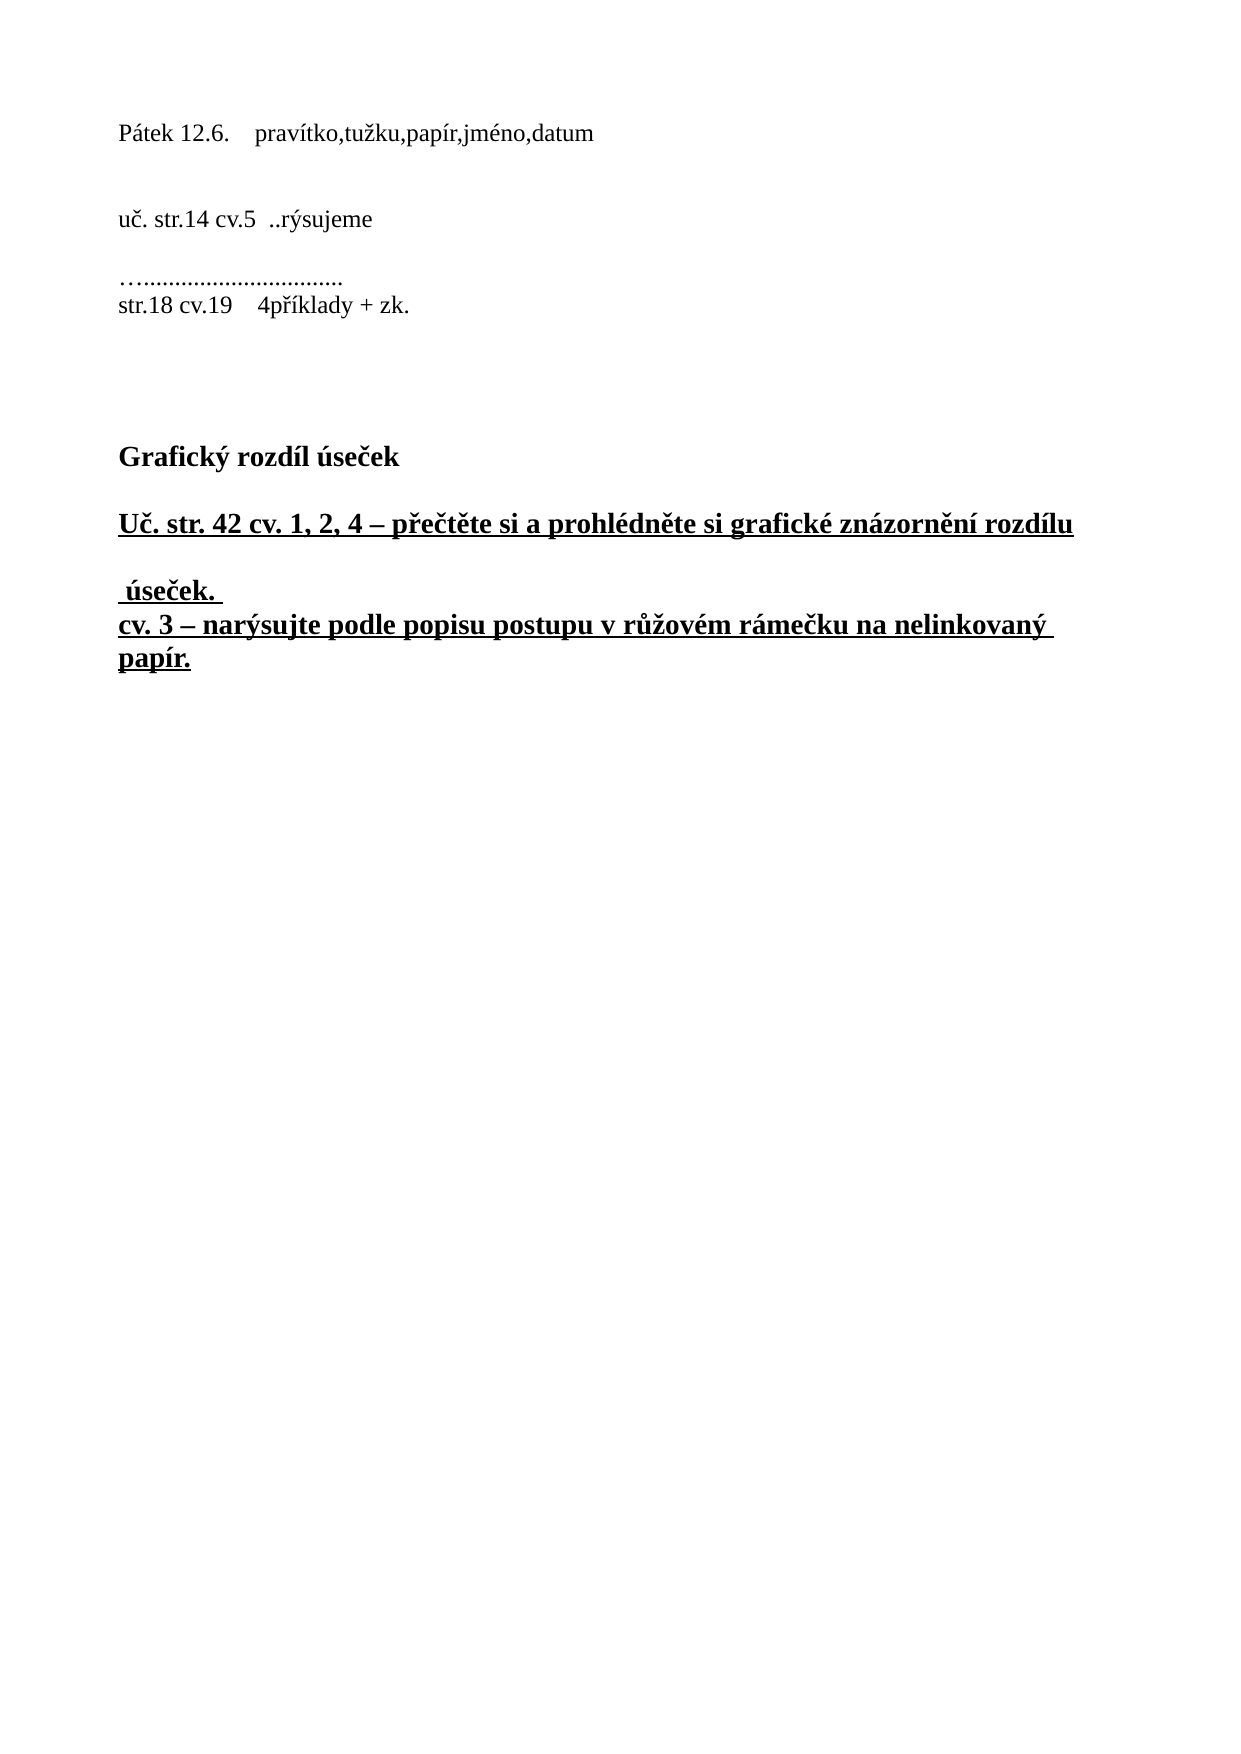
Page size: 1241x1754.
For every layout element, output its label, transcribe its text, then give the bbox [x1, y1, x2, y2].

text …................................ [118, 262, 1122, 291]
text cv. 3 – narýsujte podle popisu postupu v růžovém rámečku na nelinkovaný papír. [118, 607, 1122, 674]
text úseček. [118, 573, 1122, 607]
text str.18 cv.19 4příklady + zk. [118, 291, 1122, 319]
text Uč. str. 42 cv. 1, 2, 4 – přečtěte si a prohlédněte si grafické znázornění rozdílu [118, 506, 1122, 540]
text Pátek 12.6. pravítko,tužku,papír,jméno,datum [118, 118, 1122, 147]
text Grafický rozdíl úseček [118, 439, 1122, 473]
text uč. str.14 cv.5 ..rýsujeme [118, 204, 1122, 233]
